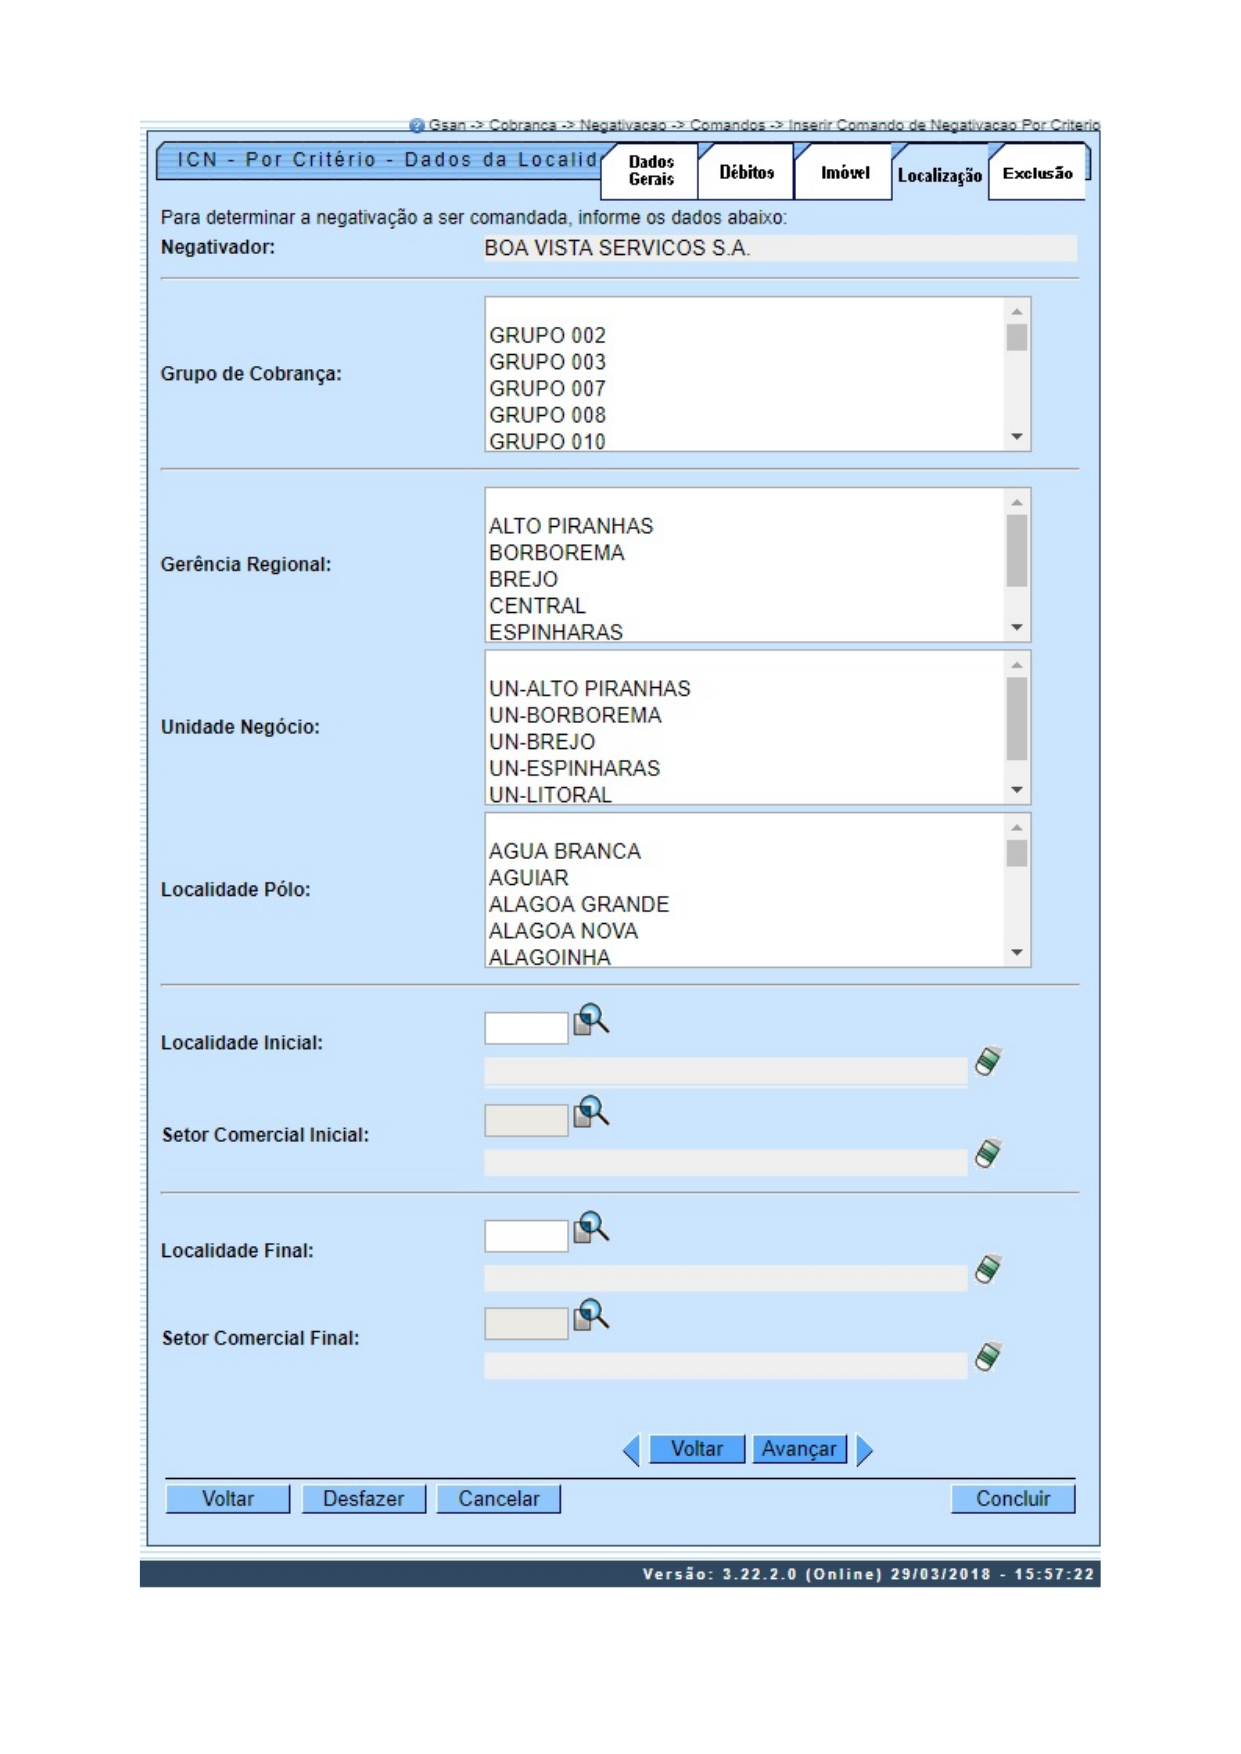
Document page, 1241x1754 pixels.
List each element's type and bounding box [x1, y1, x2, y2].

picture [139, 118, 1101, 1589]
